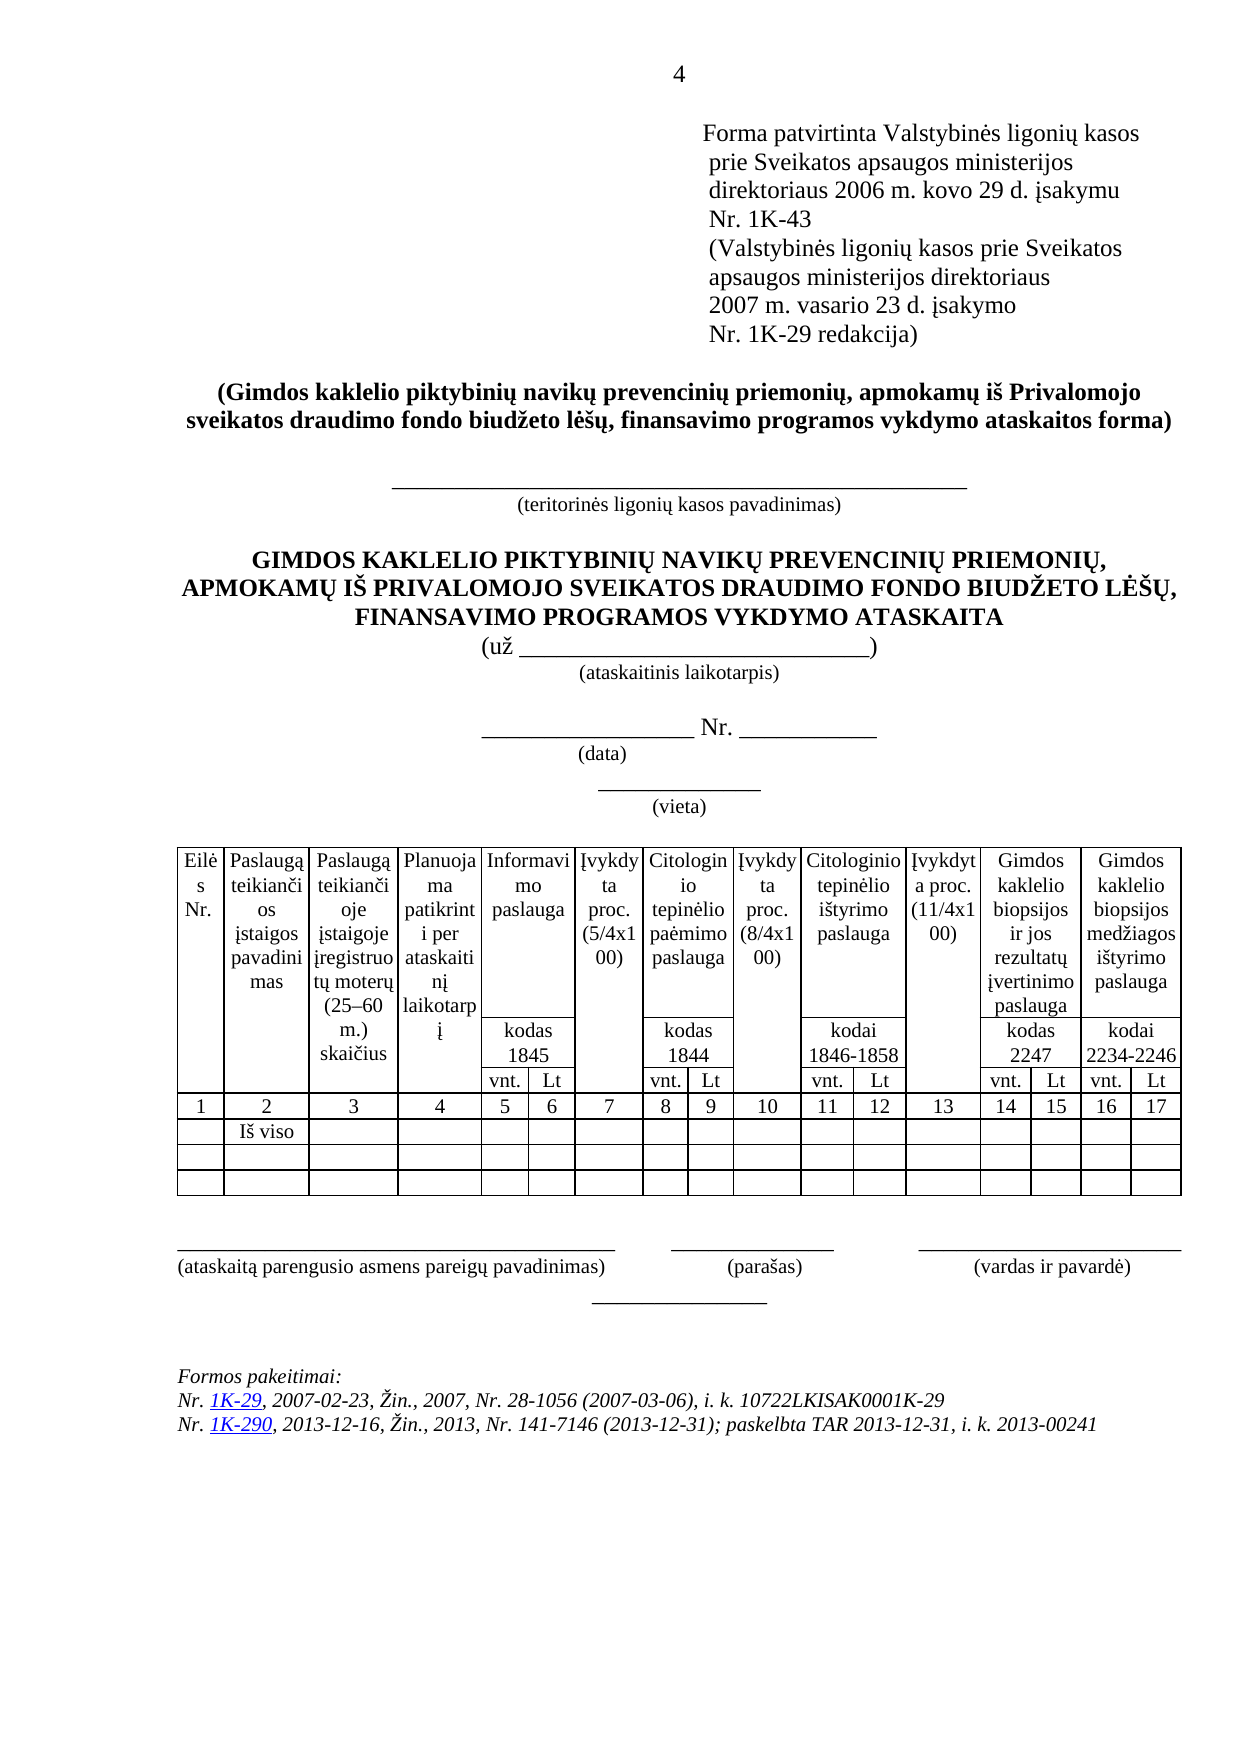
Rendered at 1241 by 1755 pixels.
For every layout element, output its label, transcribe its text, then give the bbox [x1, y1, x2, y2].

text (Gimdos kaklelio piktybinių navikų prevencinių priemonių, apmokamų iš Privalomojo sveikatos draudimo fondo biudžeto lėšų, finansavimo programos vykdymo ataskaitos forma) [177, 377, 1181, 434]
table_cell [482, 1120, 528, 1143]
text ______________________________________________ [177, 463, 1181, 492]
table_cell Lt [854, 1068, 905, 1092]
table_cell [734, 1120, 800, 1143]
table_cell [1132, 1171, 1180, 1195]
text direktoriaus 2006 m. kovo 29 d. įsakymu [177, 176, 1181, 204]
table_cell 1 [178, 1094, 223, 1118]
table_header Gimdos kaklelio biopsijos ir jos rezultatų įvertinimo paslauga [981, 848, 1080, 1017]
table_cell [178, 1171, 223, 1195]
table_cell [482, 1171, 528, 1195]
table_cell [854, 1145, 905, 1169]
text Nr. 1K-290, 2013-12-16, Žin., 2013, Nr. 141-7146 (2013-12-31); paskelbta TAR 2013-12-31, i. k. 2013-00241 [177, 1412, 1181, 1436]
table_cell [854, 1171, 905, 1195]
table_cell [1082, 1145, 1130, 1169]
table_header Citologinio tepinėlio paėmimo paslauga [644, 848, 733, 1017]
table_cell [981, 1120, 1030, 1143]
table_cell [310, 1120, 397, 1143]
table_cell [1132, 1120, 1180, 1143]
table_cell 3 [310, 1094, 397, 1118]
table_cell [576, 1145, 642, 1169]
table_cell [399, 1120, 481, 1143]
table_cell [178, 1145, 223, 1169]
table_cell 16 [1082, 1094, 1130, 1118]
table_header Paslaugą teikiančioje įstaigoje įregistruotų moterų (25–60 m.) skaičius [310, 848, 397, 1092]
table_cell 17 [1132, 1094, 1180, 1118]
text Nr. 1K-43 [177, 204, 1181, 233]
table_cell [1082, 1120, 1130, 1143]
table_cell [310, 1171, 397, 1195]
table_cell 13 [907, 1094, 980, 1118]
text apsaugos ministerijos direktoriaus [177, 262, 1181, 291]
table_cell [178, 1120, 223, 1143]
table_cell [689, 1171, 733, 1195]
table_header Eilės Nr. [178, 848, 223, 1092]
text (data) [177, 741, 1181, 765]
table_cell vnt. [482, 1068, 528, 1092]
table_cell 8 [644, 1094, 687, 1118]
text (ataskaitinis laikotarpis) [177, 660, 1181, 684]
table_cell [310, 1145, 397, 1169]
text Forma patvirtinta Valstybinės ligonių kasos [702, 118, 1181, 147]
table_cell [1132, 1145, 1180, 1169]
table_cell [1032, 1120, 1080, 1143]
table_cell [644, 1120, 687, 1143]
table_header Planuojama patikrinti per ataskaitinį laikotarpį [399, 848, 481, 1092]
table_cell kodai 1846-1858 [802, 1018, 905, 1067]
table_cell [689, 1120, 733, 1143]
text Nr. 1K-29, 2007-02-23, Žin., 2007, Nr. 28-1056 (2007-03-06), i. k. 10722LKISAK0001K-29 [177, 1388, 1181, 1412]
table_cell 6 [529, 1094, 574, 1118]
table_cell [225, 1145, 308, 1169]
text GIMDOS KAKLELIO PIKTYBINIŲ NAVIKŲ PREVENCINIŲ PRIEMONIŲ, APMOKAMŲ IŠ PRIVALOMOJO SVEIKATOS DRAUDIMO FONDO BIUDŽETO LĖŠŲ, FINANSAVIMO PROGRAMOS VYKDYMO ATASKAITA [177, 545, 1181, 631]
table_cell [529, 1145, 574, 1169]
table_cell [734, 1171, 800, 1195]
table_cell [576, 1120, 642, 1143]
text (Valstybinės ligonių kasos prie Sveikatos [177, 233, 1181, 262]
table_header Įvykdyta proc. (8/4x100) [734, 848, 800, 1092]
table_cell 11 [802, 1094, 853, 1118]
table_cell [1082, 1171, 1130, 1195]
table_cell 15 [1032, 1094, 1080, 1118]
table_cell 9 [689, 1094, 733, 1118]
text prie Sveikatos apsaugos ministerijos [177, 147, 1181, 176]
table_cell Lt [1032, 1068, 1080, 1092]
text Nr. 1K-29 redakcija) [177, 319, 1181, 348]
text ___________________________________ _____________ _____________________ [177, 1225, 1181, 1254]
text Formos pakeitimai: [177, 1364, 1181, 1388]
table_header Citologinio tepinėlio ištyrimo paslauga [802, 848, 905, 1017]
text (už ____________________________) [177, 631, 1181, 660]
table_cell Iš viso [225, 1120, 308, 1143]
table_cell [734, 1145, 800, 1169]
table_cell [225, 1171, 308, 1195]
text 2007 m. vasario 23 d. įsakymo [177, 291, 1181, 319]
table_cell vnt. [981, 1068, 1030, 1092]
table_cell vnt. [644, 1068, 687, 1092]
table_cell Lt [529, 1068, 574, 1092]
table_cell [802, 1145, 853, 1169]
text ______________ [177, 1278, 1181, 1307]
text (teritorinės ligonių kasos pavadinimas) [177, 492, 1181, 516]
table_cell [689, 1145, 733, 1169]
table_cell vnt. [1082, 1068, 1130, 1092]
table_cell [482, 1145, 528, 1169]
text _____________ [177, 765, 1181, 794]
text (ataskaitą parengusio asmens pareigų pavadinimas) (parašas) (vardas ir pavardė) [177, 1254, 1181, 1278]
table_cell [802, 1120, 853, 1143]
table_cell [576, 1171, 642, 1195]
table_cell [644, 1171, 687, 1195]
table_cell [981, 1171, 1030, 1195]
table_cell 5 [482, 1094, 528, 1118]
table_cell vnt. [802, 1068, 853, 1092]
table_header Paslaugą teikiančios įstaigos pavadinimas [225, 848, 308, 1092]
table_cell Lt [689, 1068, 733, 1092]
text (vieta) [177, 794, 1181, 818]
table_cell [529, 1171, 574, 1195]
table_cell Lt [1132, 1068, 1180, 1092]
table_cell [399, 1171, 481, 1195]
table_cell kodas 1845 [482, 1018, 574, 1067]
table_cell [644, 1145, 687, 1169]
table_cell [1032, 1171, 1080, 1195]
table_cell 2 [225, 1094, 308, 1118]
table_cell [1032, 1145, 1080, 1169]
table_cell kodas 1844 [644, 1018, 733, 1067]
table_cell 12 [854, 1094, 905, 1118]
table_cell [907, 1120, 980, 1143]
table_cell kodas 2247 [981, 1018, 1080, 1067]
table_cell 14 [981, 1094, 1030, 1118]
table_header Įvykdyta proc. (11/4x100) [907, 848, 980, 1092]
table_cell [981, 1145, 1030, 1169]
table_cell [907, 1145, 980, 1169]
text _________________ Nr. ___________ [177, 712, 1181, 741]
table_cell 7 [576, 1094, 642, 1118]
table_header Įvykdyta proc. (5/4x100) [576, 848, 642, 1092]
table_cell 10 [734, 1094, 800, 1118]
table_cell 4 [399, 1094, 481, 1118]
table_cell [854, 1120, 905, 1143]
table_cell [399, 1145, 481, 1169]
table_header Gimdos kaklelio biopsijos medžiagos ištyrimo paslauga [1082, 848, 1180, 1017]
table_header Informavimo paslauga [482, 848, 574, 1017]
table_cell [802, 1171, 853, 1195]
table_cell [529, 1120, 574, 1143]
table_cell kodai 2234-2246 [1082, 1018, 1180, 1067]
table_cell [907, 1171, 980, 1195]
